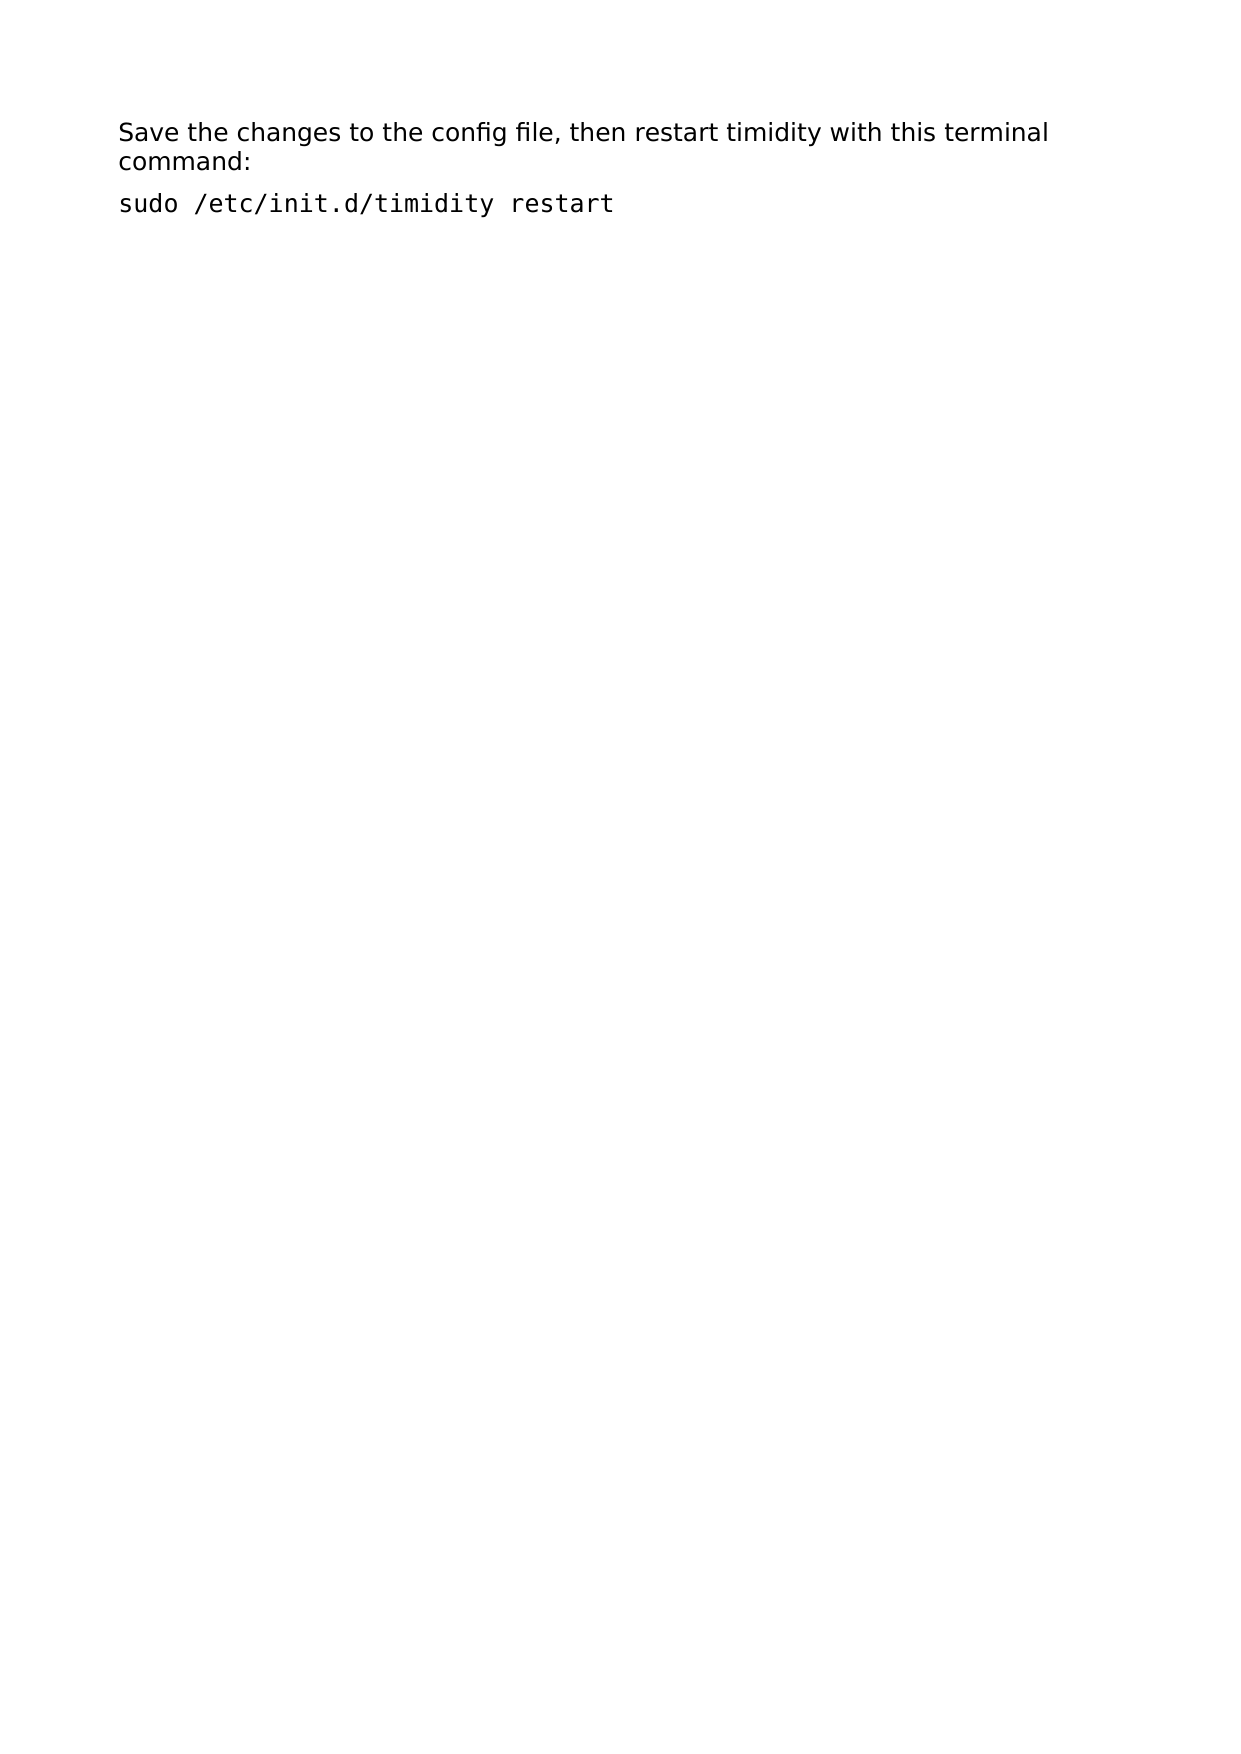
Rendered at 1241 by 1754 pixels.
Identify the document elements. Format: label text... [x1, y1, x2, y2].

text Save the changes to the config file, then restart timidity with this terminal command: [118, 118, 1122, 176]
text sudo /etc/init.d/timidity restart [118, 189, 1122, 218]
